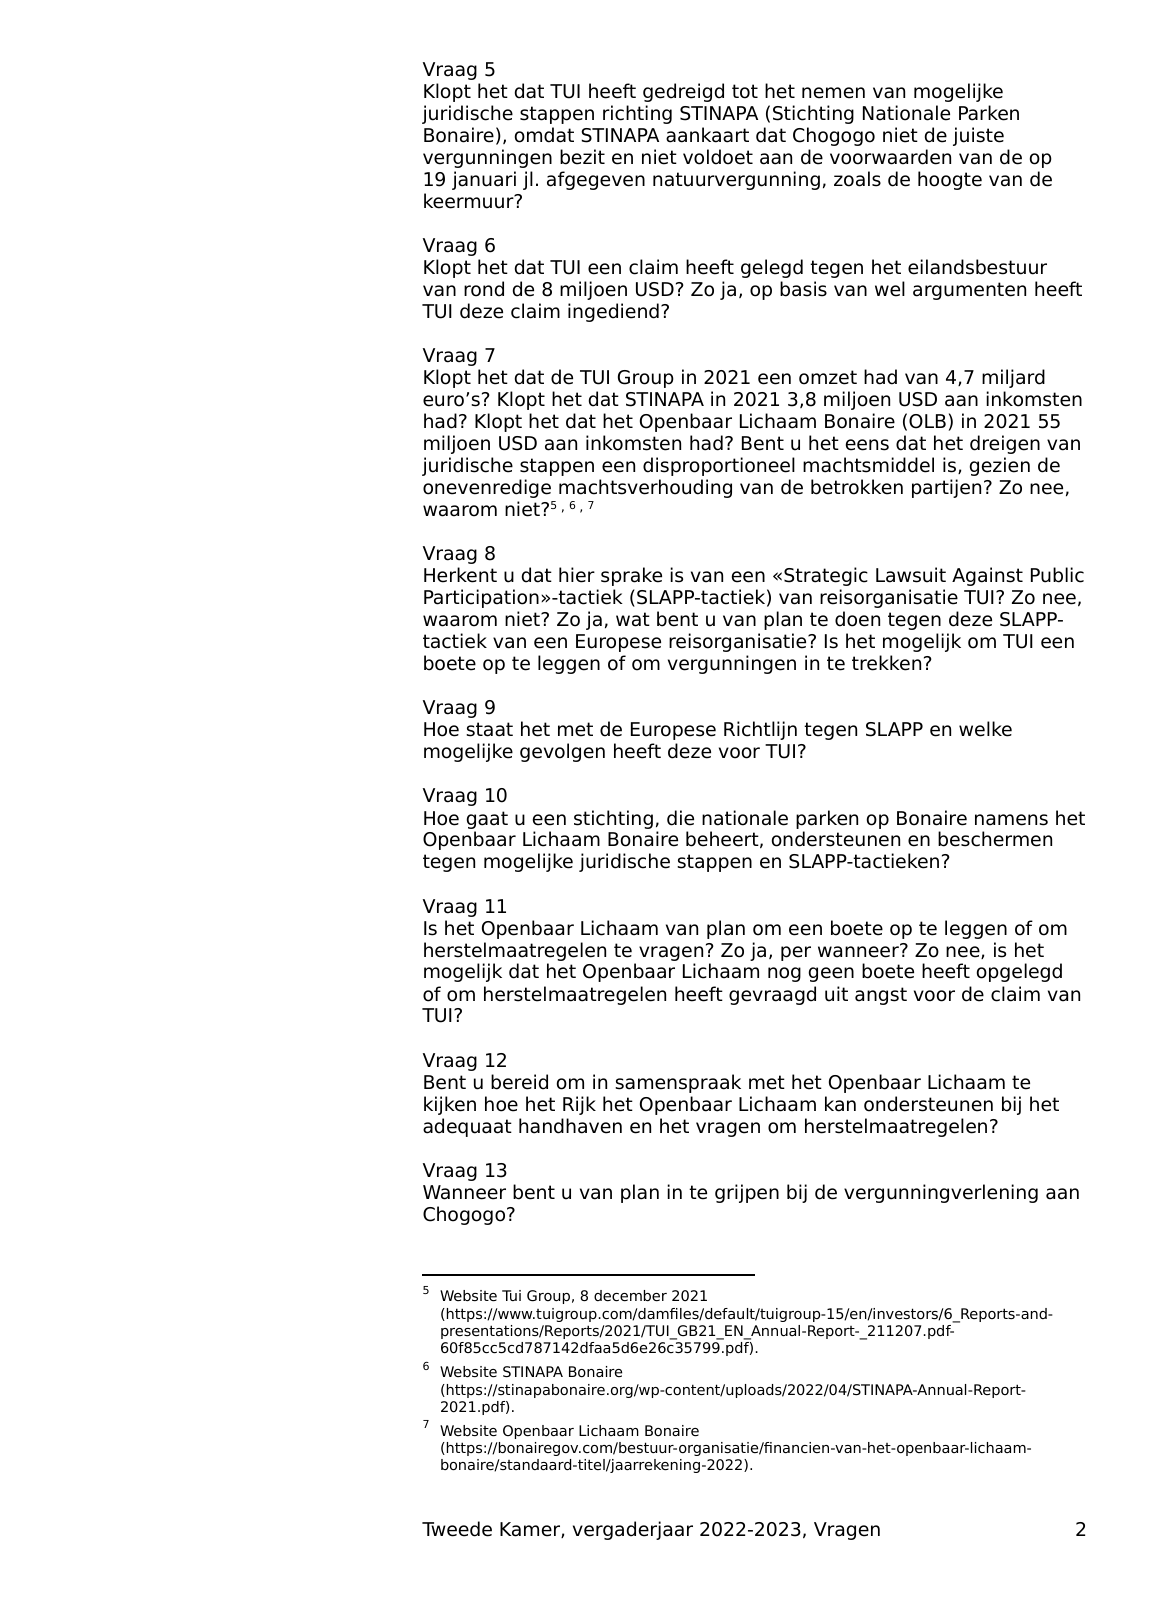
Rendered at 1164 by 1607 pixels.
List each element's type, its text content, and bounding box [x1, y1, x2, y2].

text Website STINAPA Bonaire (https://stinapabonaire.org/wp-content/uploads/2022/04/STINAPA-Annual-Report-2021.pdf). [422, 1360, 1087, 1416]
text Vraag 6 [422, 235, 1087, 257]
text Klopt het dat TUI een claim heeft gelegd tegen het eilandsbestuur van rond de 8 miljoen USD? Zo ja, op basis van wel argumenten heeft TUI deze claim ingediend? [422, 257, 1087, 323]
text Hoe staat het met de Europese Richtlijn tegen SLAPP en welke mogelijke gevolgen heeft deze voor TUI? [422, 719, 1087, 763]
text Vraag 10 [422, 785, 1087, 807]
text Bent u bereid om in samenspraak met het Openbaar Lichaam te kijken hoe het Rijk het Openbaar Lichaam kan ondersteunen bij het adequaat handhaven en het vragen om herstelmaatregelen? [422, 1072, 1087, 1137]
text Vraag 5 [422, 59, 1087, 81]
text Website Tui Group, 8 december 2021 (https://www.tuigroup.com/damfiles/default/tuigroup-15/en/investors/6_Reports-and-presentations/Reports/2021/TUI_GB21_EN_Annual-Report-_211207.pdf-60f85cc5cd787142dfaa5d6e26c35799.pdf). [422, 1284, 1087, 1357]
text Vraag 8 [422, 543, 1087, 565]
text Is het Openbaar Lichaam van plan om een boete op te leggen of om herstelmaatregelen te vragen? Zo ja, per wanneer? Zo nee, is het mogelijk dat het Openbaar Lichaam nog geen boete heeft opgelegd of om herstelmaatregelen heeft gevraagd uit angst voor de claim van TUI? [422, 917, 1087, 1027]
text Website Openbaar Lichaam Bonaire (https://bonairegov.com/bestuur-organisatie/financien-van-het-openbaar-lichaam-bonaire/standaard-titel/jaarrekening-2022). [422, 1418, 1087, 1474]
text Klopt het dat de TUI Group in 2021 een omzet had van 4,7 miljard euro’s? Klopt het dat STINAPA in 2021 3,8 miljoen USD aan inkomsten had? Klopt het dat het Openbaar Lichaam Bonaire (OLB) in 2021 55 miljoen USD aan inkomsten had? Bent u het eens dat het dreigen van juridische stappen een disproportioneel machtsmiddel is, gezien de onevenredige machtsverhouding van de betrokken partijen? Zo nee, waarom niet?, , [422, 367, 1087, 521]
text Herkent u dat hier sprake is van een «Strategic Lawsuit Against Public Participation»-tactiek (SLAPP-tactiek) van reisorganisatie TUI? Zo nee, waarom niet? Zo ja, wat bent u van plan te doen tegen deze SLAPP-tactiek van een Europese reisorganisatie? Is het mogelijk om TUI een boete op te leggen of om vergunningen in te trekken? [422, 565, 1087, 675]
text Vraag 7 [422, 345, 1087, 367]
text Hoe gaat u een stichting, die nationale parken op Bonaire namens het Openbaar Lichaam Bonaire beheert, ondersteunen en beschermen tegen mogelijke juridische stappen en SLAPP-tactieken? [422, 807, 1087, 873]
text Vraag 13 [422, 1160, 1087, 1182]
text Vraag 12 [422, 1049, 1087, 1072]
text Vraag 9 [422, 697, 1087, 719]
text Klopt het dat TUI heeft gedreigd tot het nemen van mogelijke juridische stappen richting STINAPA (Stichting Nationale Parken Bonaire), omdat STINAPA aankaart dat Chogogo niet de juiste vergunningen bezit en niet voldoet aan de voorwaarden van de op 19 januari jl. afgegeven natuurvergunning, zoals de hoogte van de keermuur? [422, 81, 1087, 213]
text Vraag 11 [422, 896, 1087, 917]
text Wanneer bent u van plan in te grijpen bij de vergunningverlening aan Chogogo? [422, 1182, 1087, 1226]
